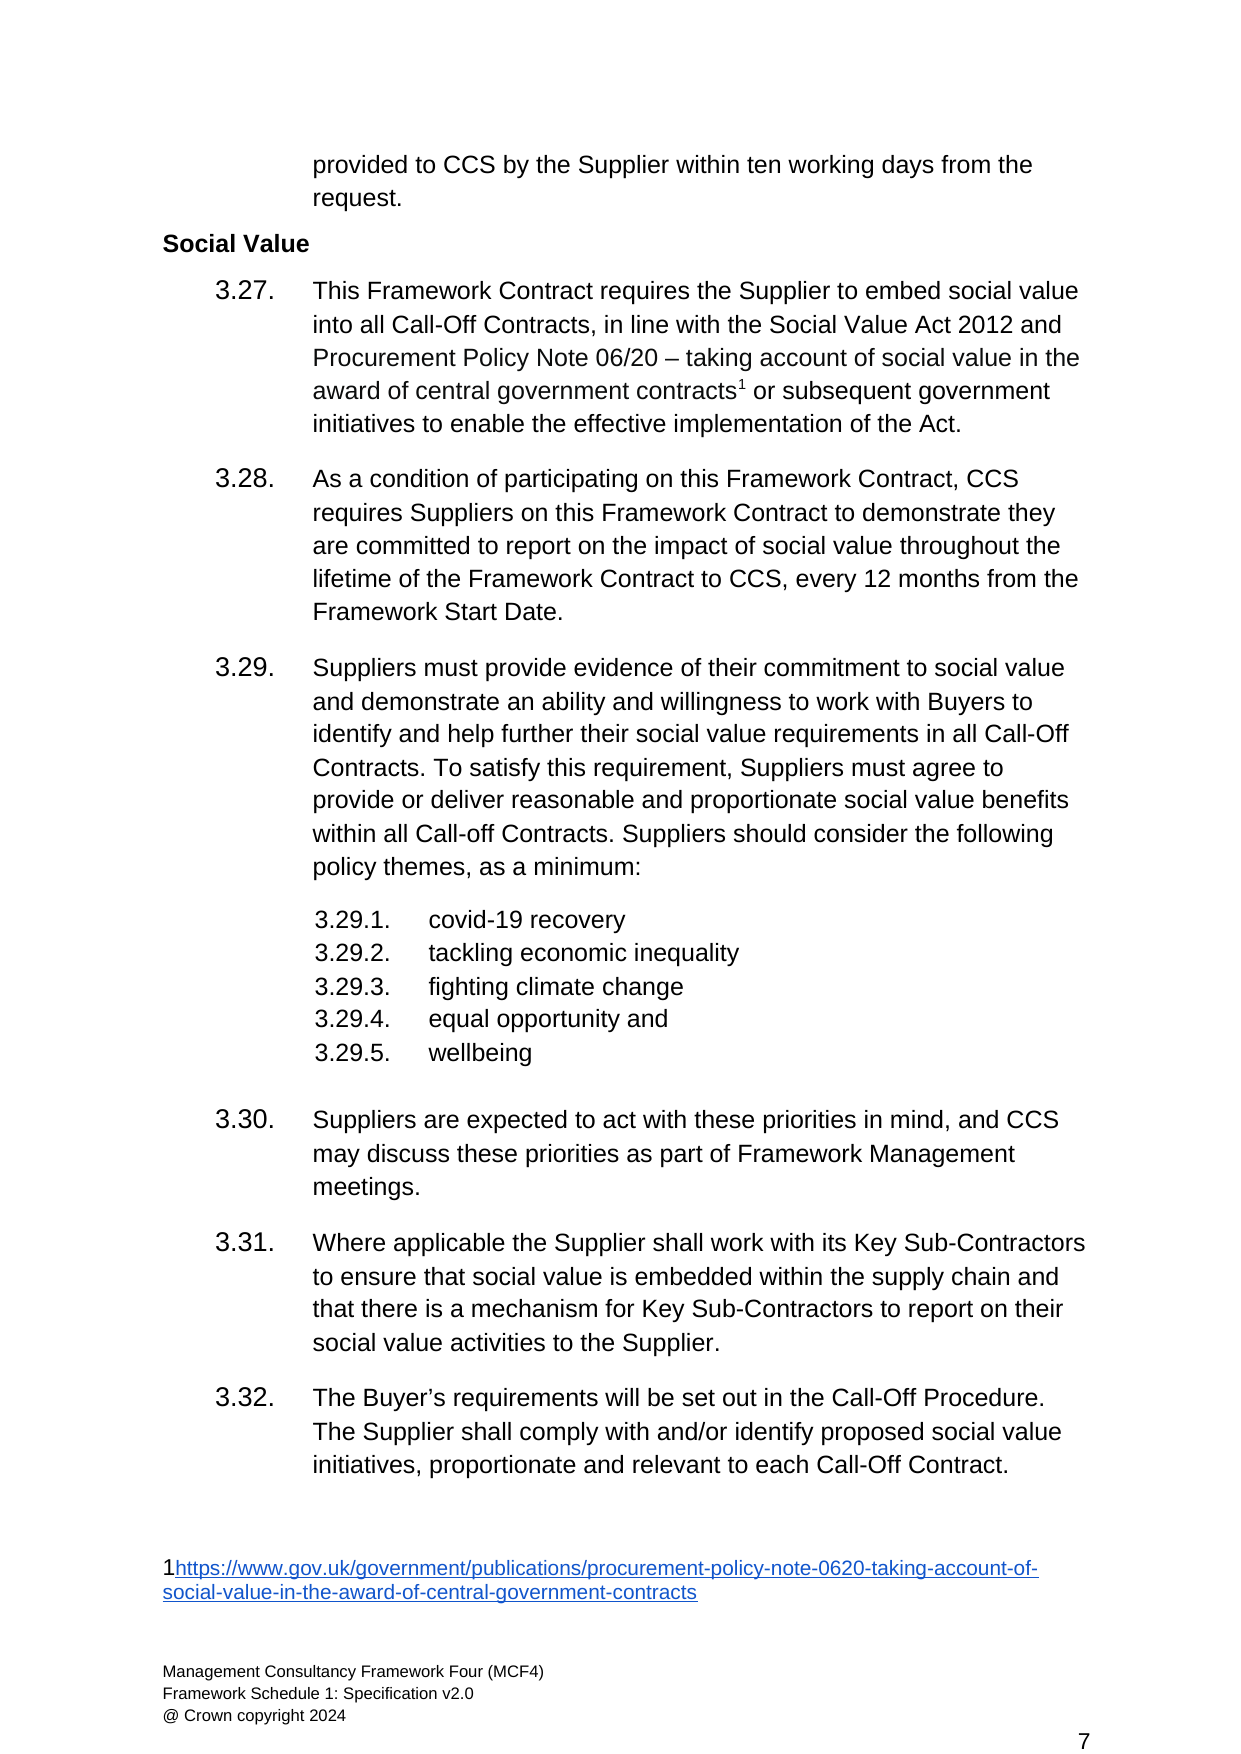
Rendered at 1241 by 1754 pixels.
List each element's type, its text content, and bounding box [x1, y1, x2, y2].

list The Buyer’s requirements will be set out in the Call-Off Procedure. The Supplier shall comply with and/or identify proposed social value initiatives, proportionate and relevant to each Call-Off Contract. [275, 1381, 1090, 1479]
list covid-19 recovery [391, 905, 1090, 934]
list As a condition of participating on this Framework Contract, CCS requires Suppliers on this Framework Contract to demonstrate they are committed to report on the impact of social value throughout the lifetime of the Framework Contract to CCS, every 12 months from the Framework Start Date. [275, 462, 1090, 626]
text Social Value [162, 228, 1090, 257]
list Where applicable the Supplier shall work with its Key Sub-Contractors to ensure that social value is embedded within the supply chain and that there is a mechanism for Key Sub-Contractors to report on their social value activities to the Supplier. [275, 1226, 1090, 1356]
list Suppliers must provide evidence of their commitment to social value and demonstrate an ability and willingness to work with Buyers to identify and help further their social value requirements in all Call-Off Contracts. To satisfy this requirement, Suppliers must agree to provide or deliver reasonable and proportionate social value benefits within all Call-off Contracts. Suppliers should consider the following policy themes, as a minimum: [275, 651, 1090, 880]
list Suppliers are expected to act with these priorities in mind, and CCS may discuss these priorities as part of Framework Management meetings. [275, 1103, 1090, 1201]
list wellbeing [391, 1037, 1090, 1066]
list equal opportunity and [391, 1004, 1090, 1033]
list tackling economic inequality [391, 938, 1090, 967]
list provided to CCS by the Supplier within ten working days from the request. [275, 150, 1090, 212]
list This Framework Contract requires the Supplier to embed social value into all Call-Off Contracts, in line with the Social Value Act 2012 and Procurement Policy Note 06/20 – taking account of social value in the award of central government contracts or subsequent government initiatives to enable the effective implementation of the Act. [275, 274, 1090, 437]
list fighting climate change [391, 971, 1090, 1000]
list https://www.gov.uk/government/publications/procurement-policy-note-0620-taking-account-of-social-value-in-the-award-of-central-government-contracts [162, 1554, 1090, 1604]
